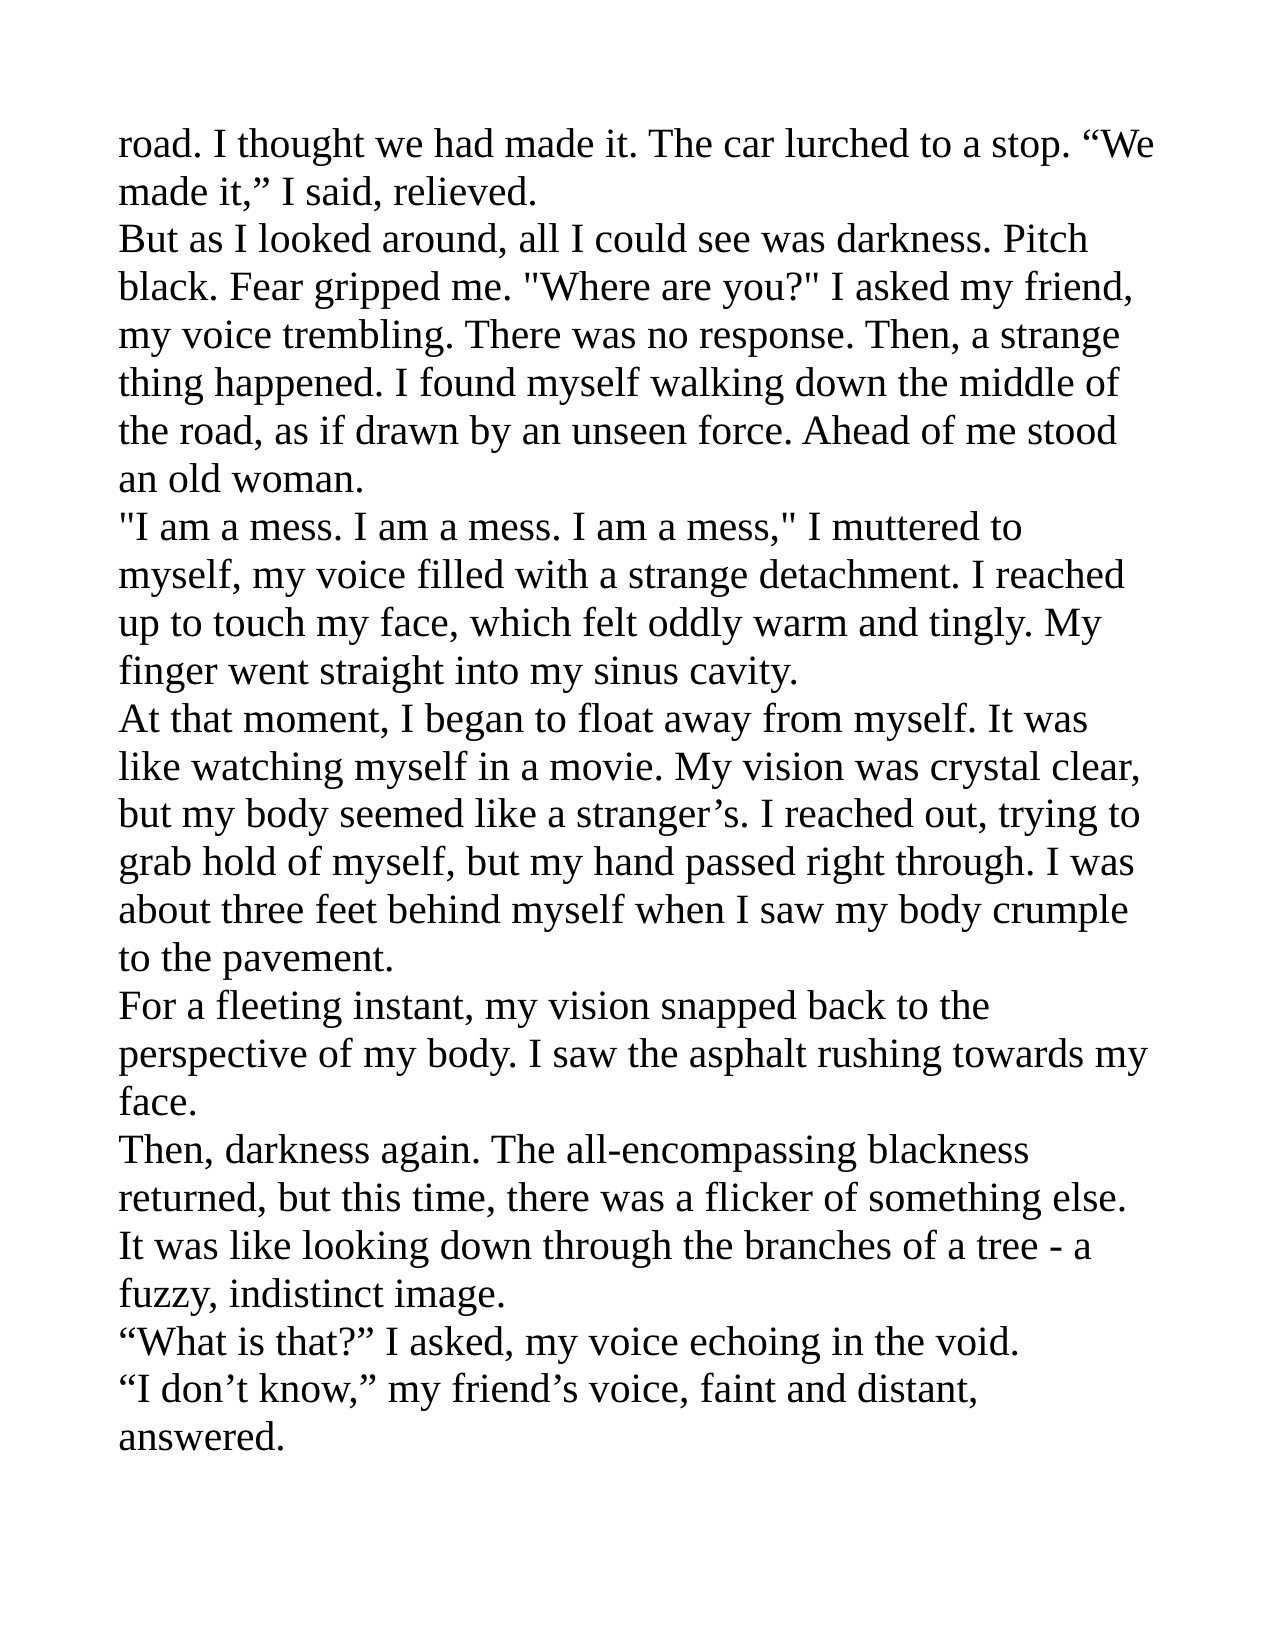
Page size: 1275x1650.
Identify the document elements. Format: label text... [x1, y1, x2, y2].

text “What is that?” I asked, my voice echoing in the void. [118, 1316, 1157, 1364]
text Then, darkness again. The all-encompassing blackness returned, but this time, there was a flicker of something else. It was like looking down through the branches of a tree - a fuzzy, indistinct image. [118, 1124, 1157, 1316]
text road. I thought we had made it. The car lurched to a stop. “We made it,” I said, relieved. [118, 118, 1157, 214]
text At that moment, I began to float away from myself. It was like watching myself in a movie. My vision was crystal clear, but my body seemed like a stranger’s. I reached out, trying to grab hold of myself, but my hand passed right through. I was about three feet behind myself when I saw my body crumple to the pavement. [118, 693, 1157, 981]
text For a fleeting instant, my vision snapped back to the perspective of my body. I saw the asphalt rushing towards my face. [118, 981, 1157, 1124]
text “I don’t know,” my friend’s voice, faint and distant, answered. [118, 1364, 1157, 1460]
text "I am a mess. I am a mess. I am a mess," I muttered to myself, my voice filled with a strange detachment. I reached up to touch my face, which felt oddly warm and tingly. My finger went straight into my sinus cavity. [118, 501, 1157, 693]
text But as I looked around, all I could see was darkness. Pitch black. Fear gripped me. "Where are you?" I asked my friend, my voice trembling. There was no response. Then, a strange thing happened. I found myself walking down the middle of the road, as if drawn by an unseen force. Ahead of me stood an old woman. [118, 214, 1157, 501]
